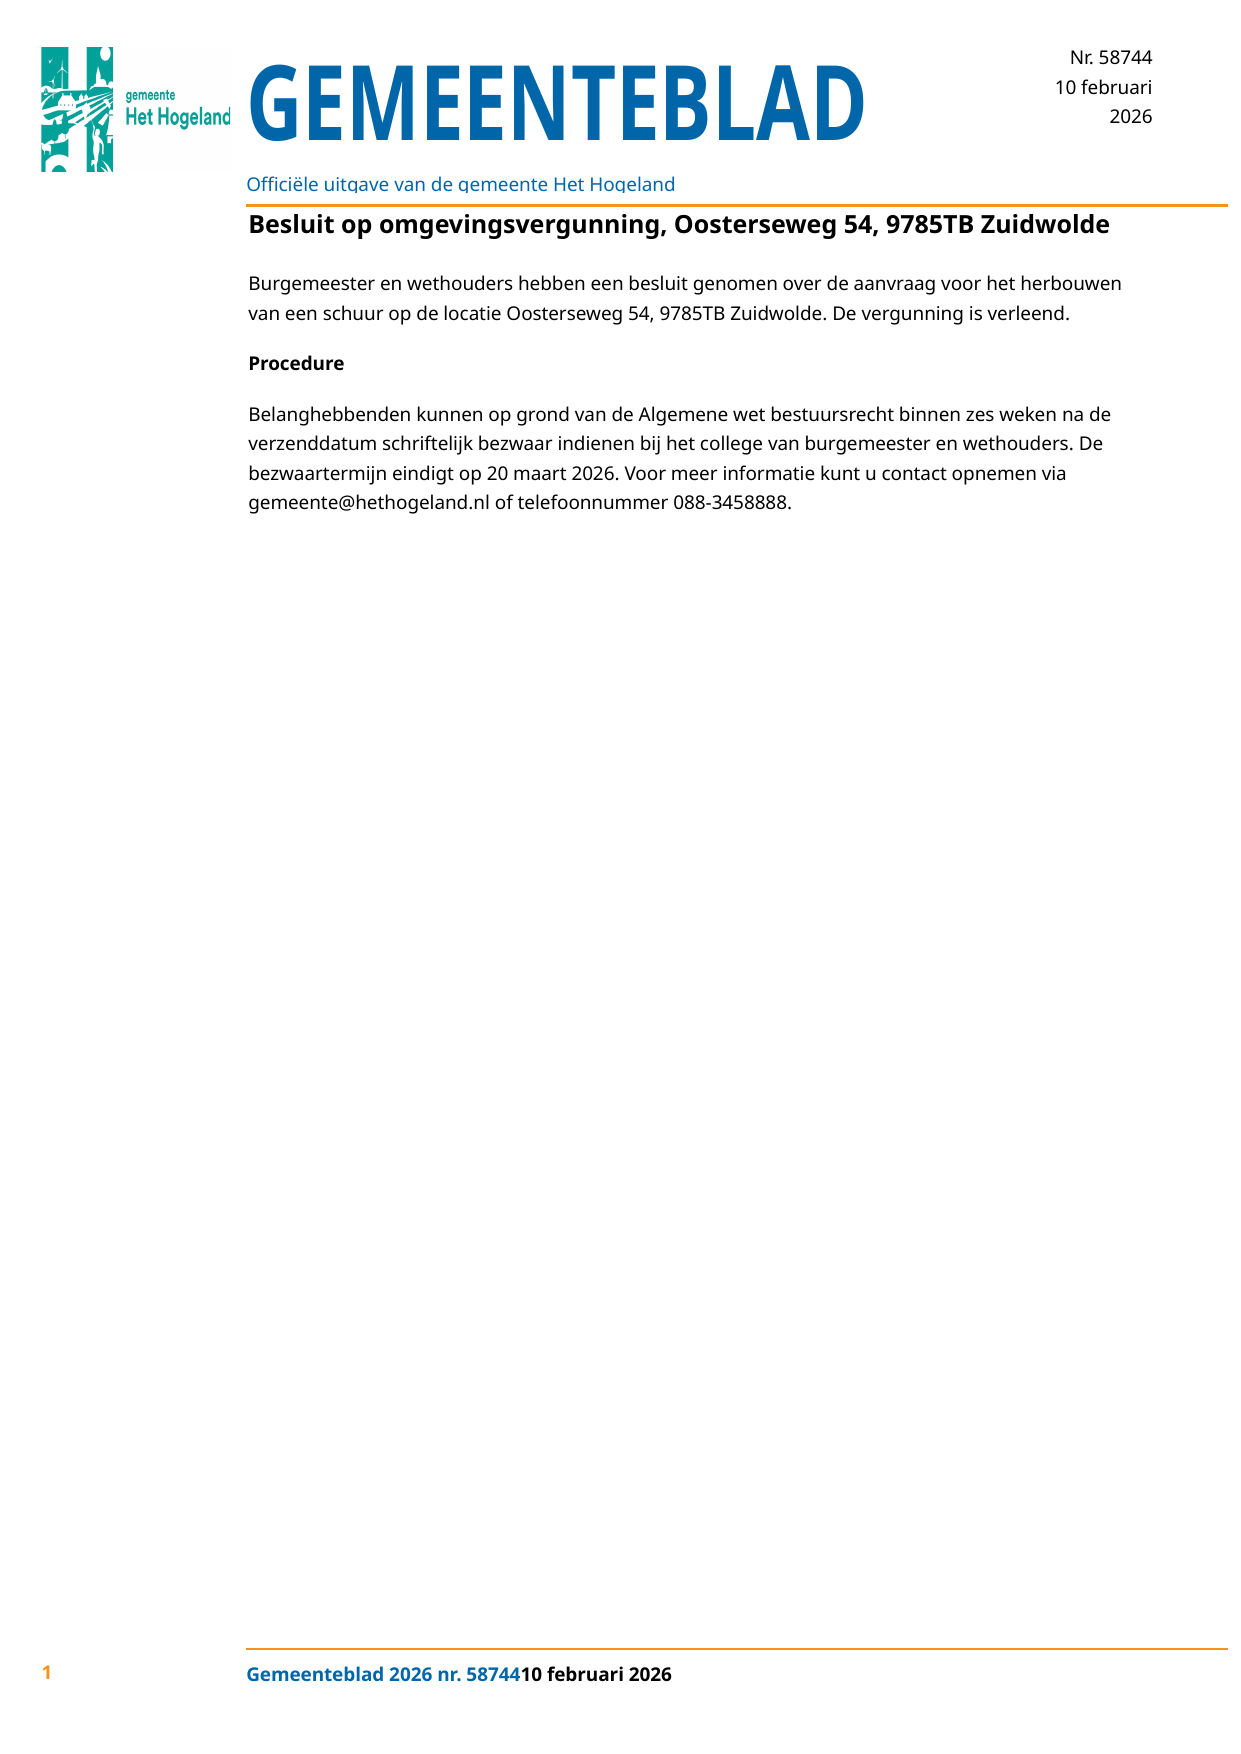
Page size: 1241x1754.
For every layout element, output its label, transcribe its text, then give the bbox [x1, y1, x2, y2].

text Besluit op omgevingsvergunning, Oosterseweg 54, 9785TB Zuidwolde [248, 207, 1152, 241]
text Belanghebbenden kunnen op grond van de Algemene wet bestuursrecht binnen zes weken na de verzenddatum schriftelijk bezwaar indienen bij het college van burgemeester en wethouders. De bezwaartermijn eindigt op 20 maart 2026. Voor meer informatie kunt u contact opnemen via gemeente@hethogeland.nl of telefoonnummer 088-3458888. [248, 401, 1152, 515]
picture [41, 47, 231, 172]
text Procedure [248, 350, 1152, 376]
text Burgemeester en wethouders hebben een besluit genomen over de aanvraag voor het herbouwen van een schuur op de locatie Oosterseweg 54, 9785TB Zuidwolde. De vergunning is verleend. [248, 270, 1152, 326]
